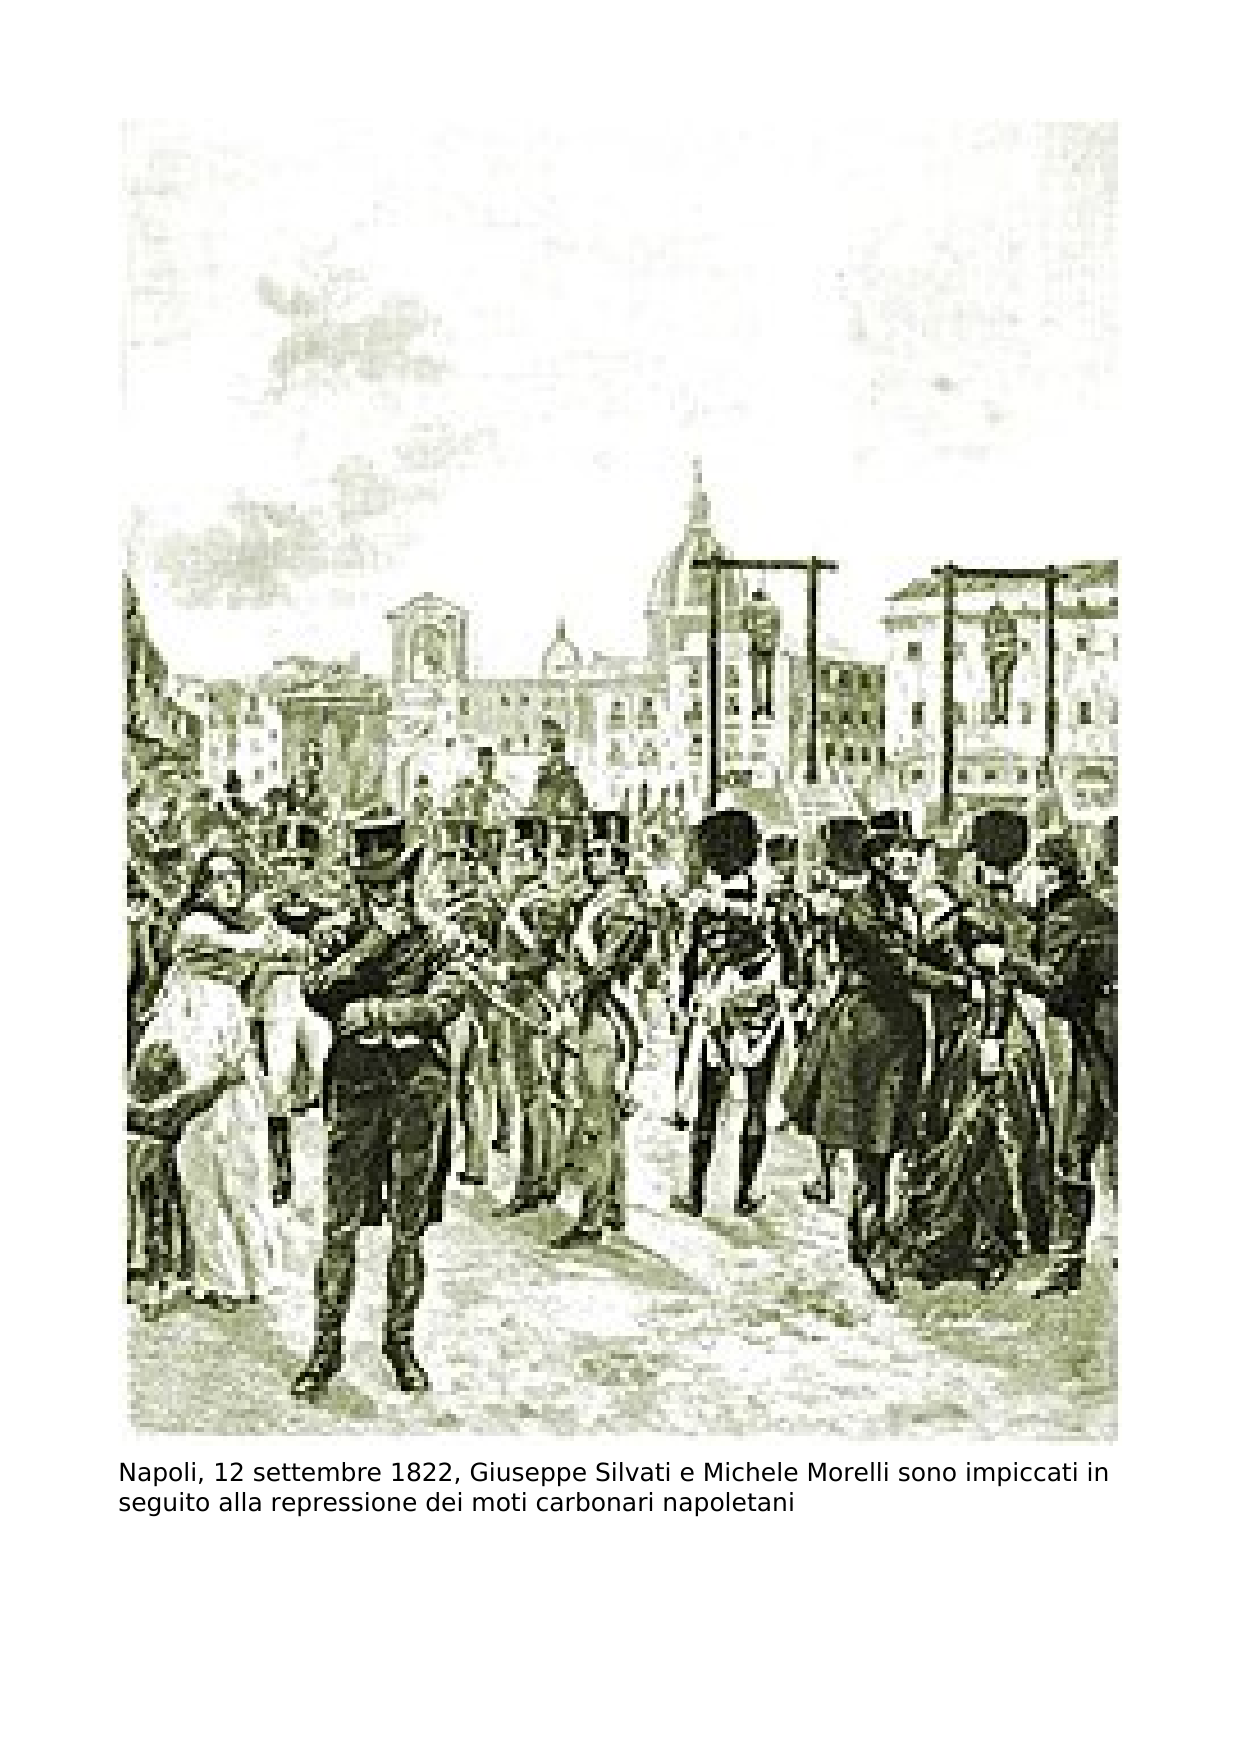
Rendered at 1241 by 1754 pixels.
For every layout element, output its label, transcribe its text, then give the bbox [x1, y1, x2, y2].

picture [118, 118, 1123, 1446]
text Napoli, 12 settembre 1822, Giuseppe Silvati e Michele Morelli sono impiccati in seguito alla repressione dei moti carbonari napoletani [118, 1458, 1122, 1517]
